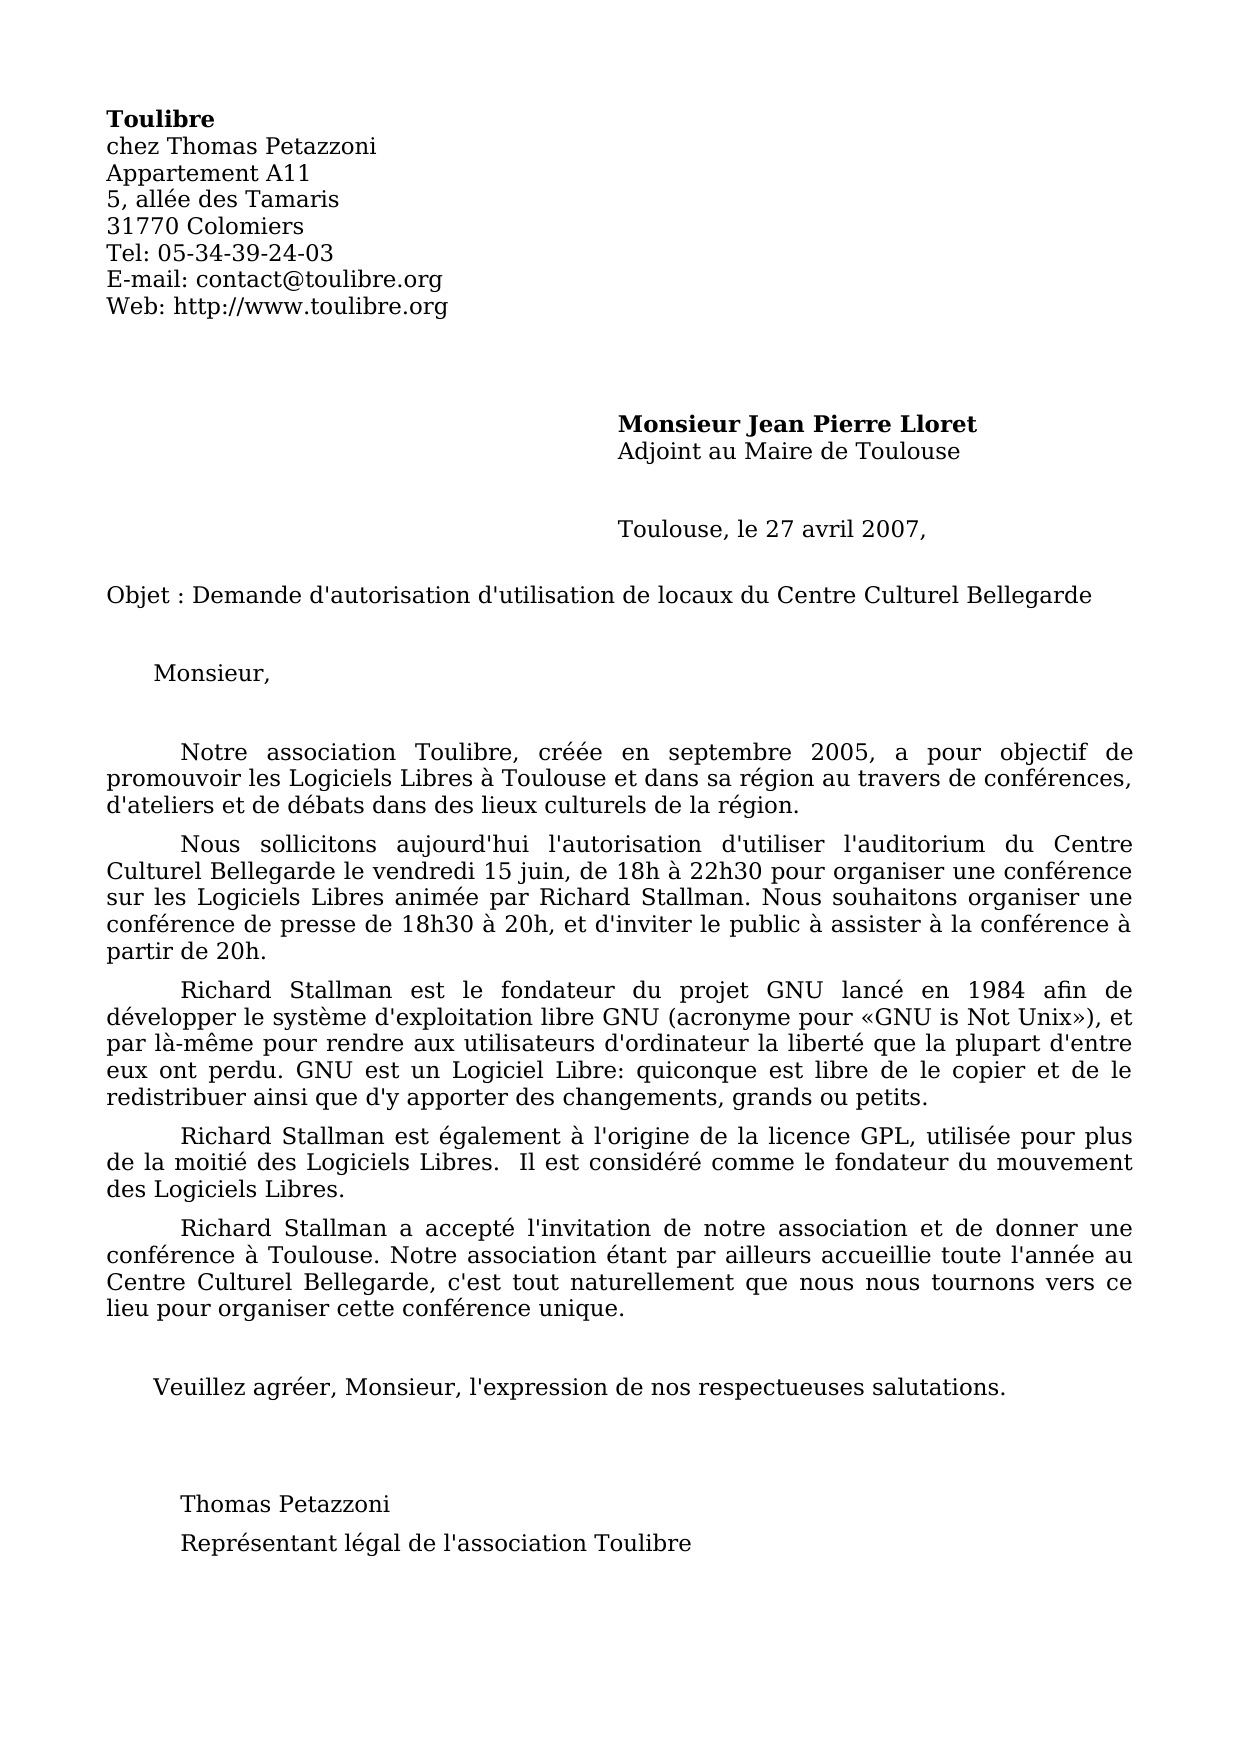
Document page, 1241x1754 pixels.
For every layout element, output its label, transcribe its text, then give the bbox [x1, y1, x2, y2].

text Monsieur, [106, 660, 1134, 687]
text Richard Stallman est le fondateur du projet GNU lancé en 1984 afin de développer le système d'exploitation libre GNU (acronyme pour «GNU is Not Unix»), et par là-même pour rendre aux utilisateurs d'ordinateur la liberté que la plupart d'entre eux ont perdu. GNU est un Logiciel Libre: quiconque est libre de le copier et de le redistribuer ainsi que d'y apporter des changements, grands ou petits. [106, 977, 1134, 1110]
text Veuillez agréer, Monsieur, l'expression de nos respectueuses salutations. [106, 1374, 1134, 1400]
text Toulibre chez Thomas Petazzoni Appartement A11 5, allée des Tamaris 31770 Colomiers Tel: 05-34-39-24-03 E-mail: contact@toulibre.org Web: http://www.toulibre.org [106, 106, 1134, 320]
text Objet : Demande d'autorisation d'utilisation de locaux du Centre Culturel Bellegarde [106, 555, 1134, 609]
text Richard Stallman a accepté l'invitation de notre association et de donner une conférence à Toulouse. Notre association étant par ailleurs accueillie toute l'année au Centre Culturel Bellegarde, c'est tout naturellement que nous nous tournons vers ce lieu pour organiser cette conférence unique. [106, 1215, 1134, 1322]
text Nous sollicitons aujourd'hui l'autorisation d'utiliser l'auditorium du Centre Culturel Bellegarde le vendredi 15 juin, de 18h à 22h30 pour organiser une conférence sur les Logiciels Libres animée par Richard Stallman. Nous souhaitons organiser une conférence de presse de 18h30 à 20h, et d'inviter le public à assister à la conférence à partir de 20h. [106, 831, 1134, 964]
text Thomas Petazzoni [106, 1491, 1134, 1518]
text Représentant légal de l'association Toulibre [106, 1530, 1134, 1557]
text Notre association Toulibre, créée en septembre 2005, a pour objectif de promouvoir les Logiciels Libres à Toulouse et dans sa région au travers de conférences, d'ateliers et de débats dans des lieux culturels de la région. [106, 739, 1134, 819]
text Richard Stallman est également à l'origine de la licence GPL, utilisée pour plus de la moitié des Logiciels Libres. Il est considéré comme le fondateur du mouvement des Logiciels Libres. [106, 1123, 1134, 1203]
text Monsieur Jean Pierre Lloret Adjoint au Maire de Toulouse [544, 411, 1134, 464]
text Toulouse, le 27 avril 2007, [544, 516, 1134, 543]
